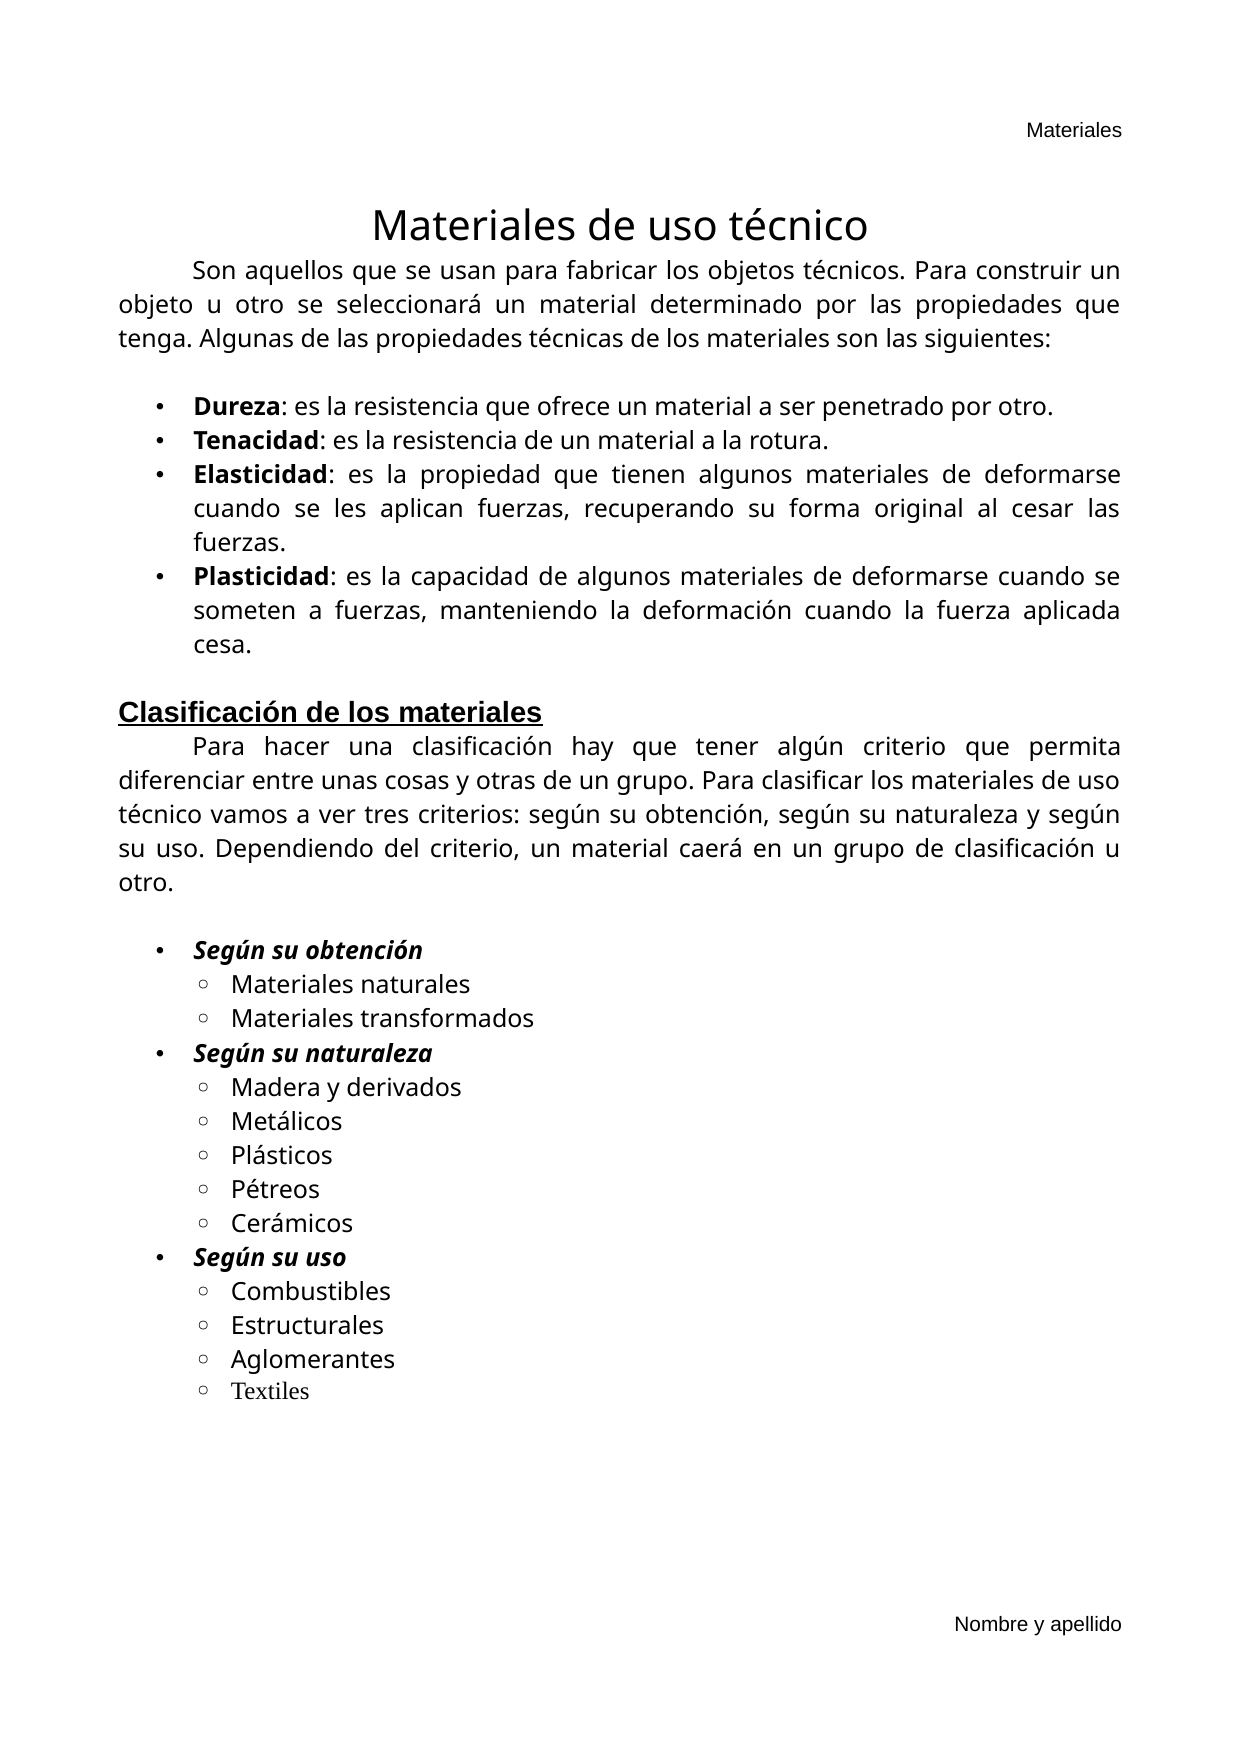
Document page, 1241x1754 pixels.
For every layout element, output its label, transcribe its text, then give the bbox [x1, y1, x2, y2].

list Según su naturaleza [156, 1035, 1122, 1069]
list Aglomerantes [193, 1342, 1122, 1376]
list Cerámicos [193, 1206, 1122, 1239]
list Combustibles [193, 1274, 1122, 1308]
list Pétreos [193, 1171, 1122, 1206]
list Textiles [193, 1376, 1122, 1404]
text Son aquellos que se usan para fabricar los objetos técnicos. Para construir un objeto u otro se seleccionará un material determinado por las propiedades que tenga. Algunas de las propiedades técnicas de los materiales son las siguientes: [118, 252, 1122, 354]
list Tenacidad: es la resistencia de un material a la rotura. [156, 423, 1122, 457]
list Madera y derivados [193, 1069, 1122, 1103]
list Elasticidad: es la propiedad que tienen algunos materiales de deformarse cuando se les aplican fuerzas, recuperando su forma original al cesar las fuerzas. [156, 457, 1122, 559]
list Estructurales [193, 1308, 1122, 1342]
list Según su obtención [156, 933, 1122, 967]
list Materiales naturales [193, 967, 1122, 1001]
text Para hacer una clasificación hay que tener algún criterio que permita diferenciar entre unas cosas y otras de un grupo. Para clasificar los materiales de uso técnico vamos a ver tres criterios: según su obtención, según su naturaleza y según su uso. Dependiendo del criterio, un material caerá en un grupo de clasificación u otro. [118, 729, 1122, 899]
text Clasificación de los materiales [118, 695, 1122, 729]
list Metálicos [193, 1103, 1122, 1137]
list Materiales transformados [193, 1001, 1122, 1035]
list Dureza: es la resistencia que ofrece un material a ser penetrado por otro. [156, 388, 1122, 423]
text Materiales de uso técnico [118, 196, 1122, 252]
list Plásticos [193, 1137, 1122, 1171]
list Plasticidad: es la capacidad de algunos materiales de deformarse cuando se someten a fuerzas, manteniendo la deformación cuando la fuerza aplicada cesa. [156, 559, 1122, 661]
list Según su uso [156, 1239, 1122, 1274]
